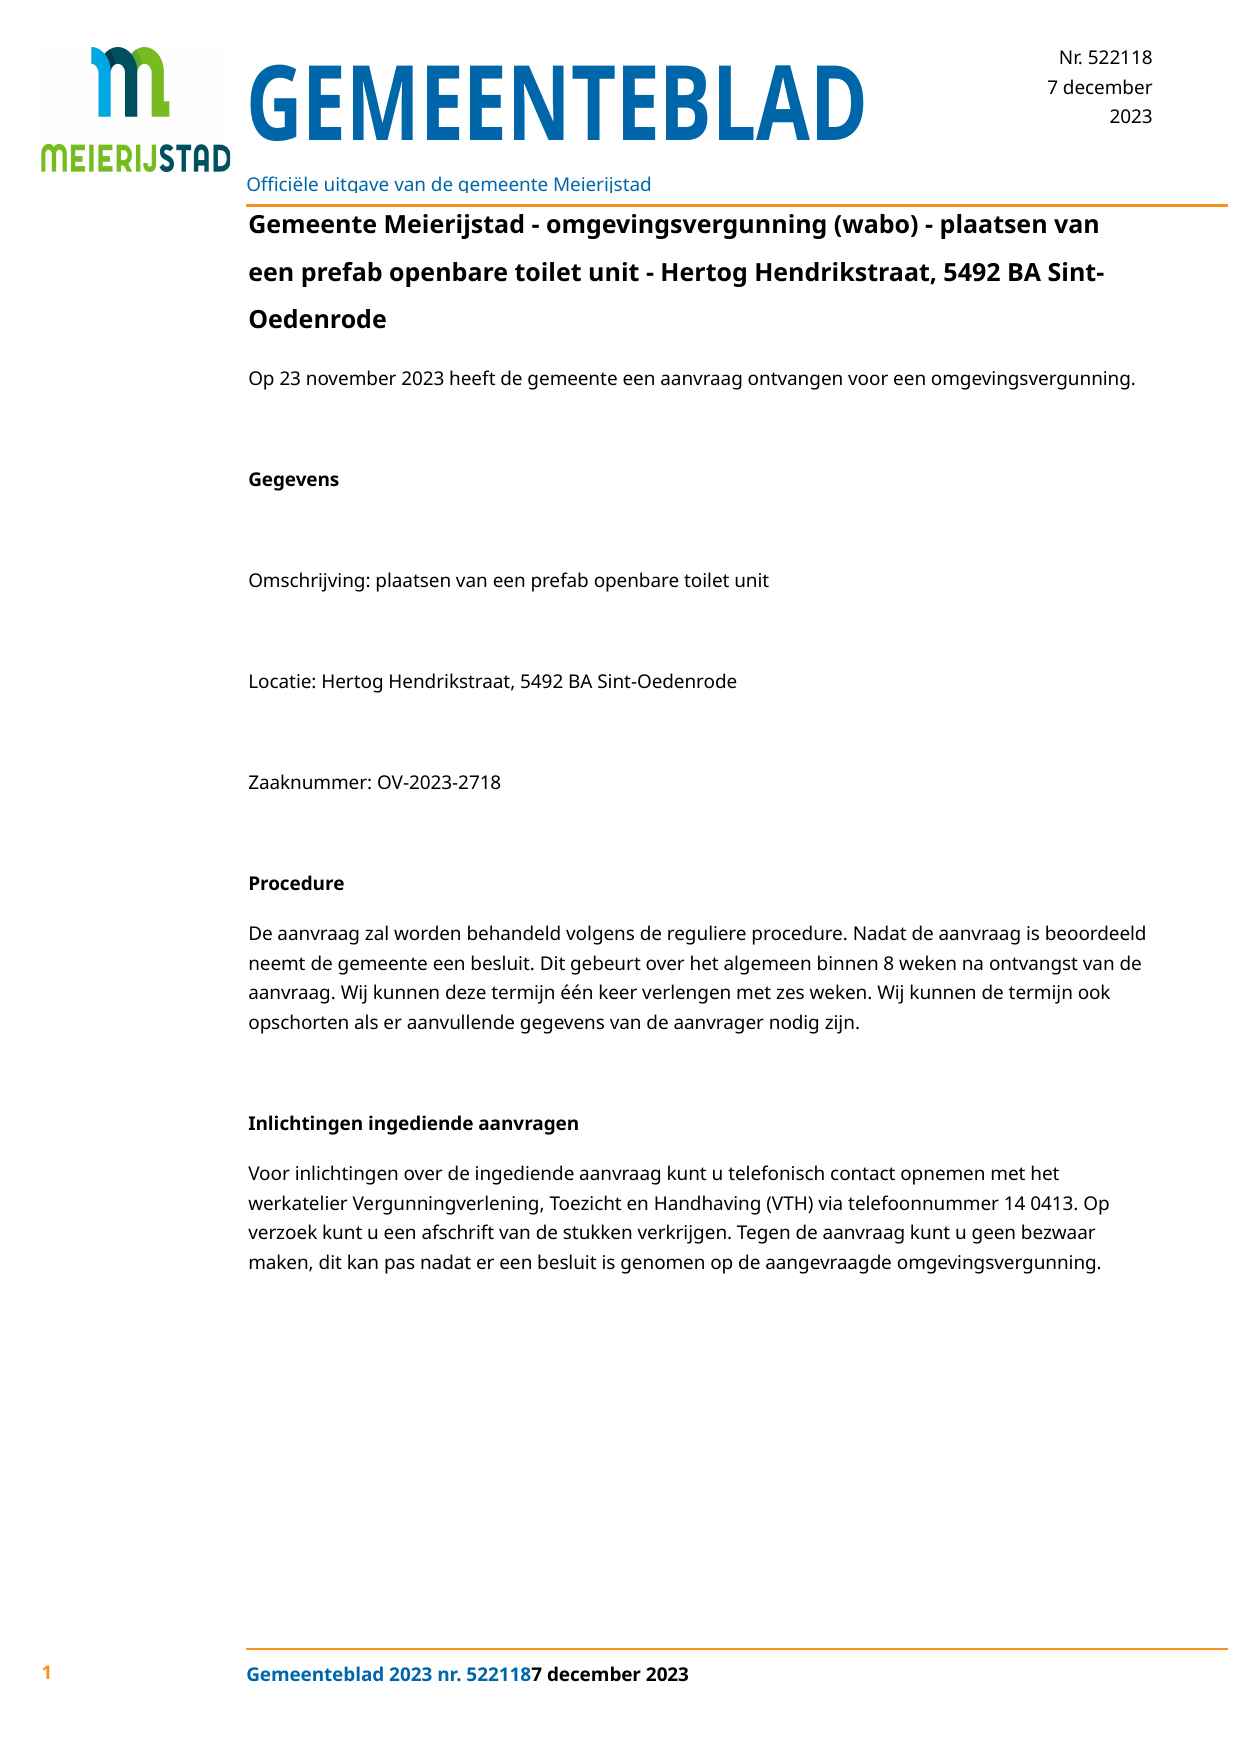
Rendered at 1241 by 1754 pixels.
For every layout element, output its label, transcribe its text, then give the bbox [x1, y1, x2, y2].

text Gemeente Meierijstad - omgevingsvergunning (wabo) - plaatsen van een prefab openbare toilet unit - Hertog Hendrikstraat, 5492 BA Sint-Oedenrode [248, 207, 1152, 336]
text Locatie: Hertog Hendrikstraat, 5492 BA Sint-Oedenrode [248, 668, 1152, 694]
text De aanvraag zal worden behandeld volgens de reguliere procedure. Nadat de aanvraag is beoordeeld neemt de gemeente een besluit. Dit gebeurt over het algemeen binnen 8 weken na ontvangst van de aanvraag. Wij kunnen deze termijn één keer verlengen met zes weken. Wij kunnen de termijn ook opschorten als er aanvullende gegevens van de aanvrager nodig zijn. [248, 920, 1152, 1034]
text Zaaknummer: OV-2023-2718 [248, 769, 1152, 794]
text Voor inlichtingen over de ingediende aanvraag kunt u telefonisch contact opnemen met het werkatelier Vergunningverlening, Toezicht en Handhaving (VTH) via telefoonnummer 14 0413. Op verzoek kunt u een afschrift van de stukken verkrijgen. Tegen de aanvraag kunt u geen bezwaar maken, dit kan pas nadat er een besluit is genomen op de aangevraagde omgevingsvergunning. [248, 1160, 1152, 1274]
text Omschrijving: plaatsen van een prefab openbare toilet unit [248, 567, 1152, 593]
picture [41, 47, 231, 172]
text Op 23 november 2023 heeft de gemeente een aanvraag ontvangen voor een omgevingsvergunning. [248, 366, 1152, 391]
text Gegevens [248, 466, 1152, 492]
text Procedure [248, 870, 1152, 895]
text Inlichtingen ingediende aanvragen [248, 1110, 1152, 1135]
